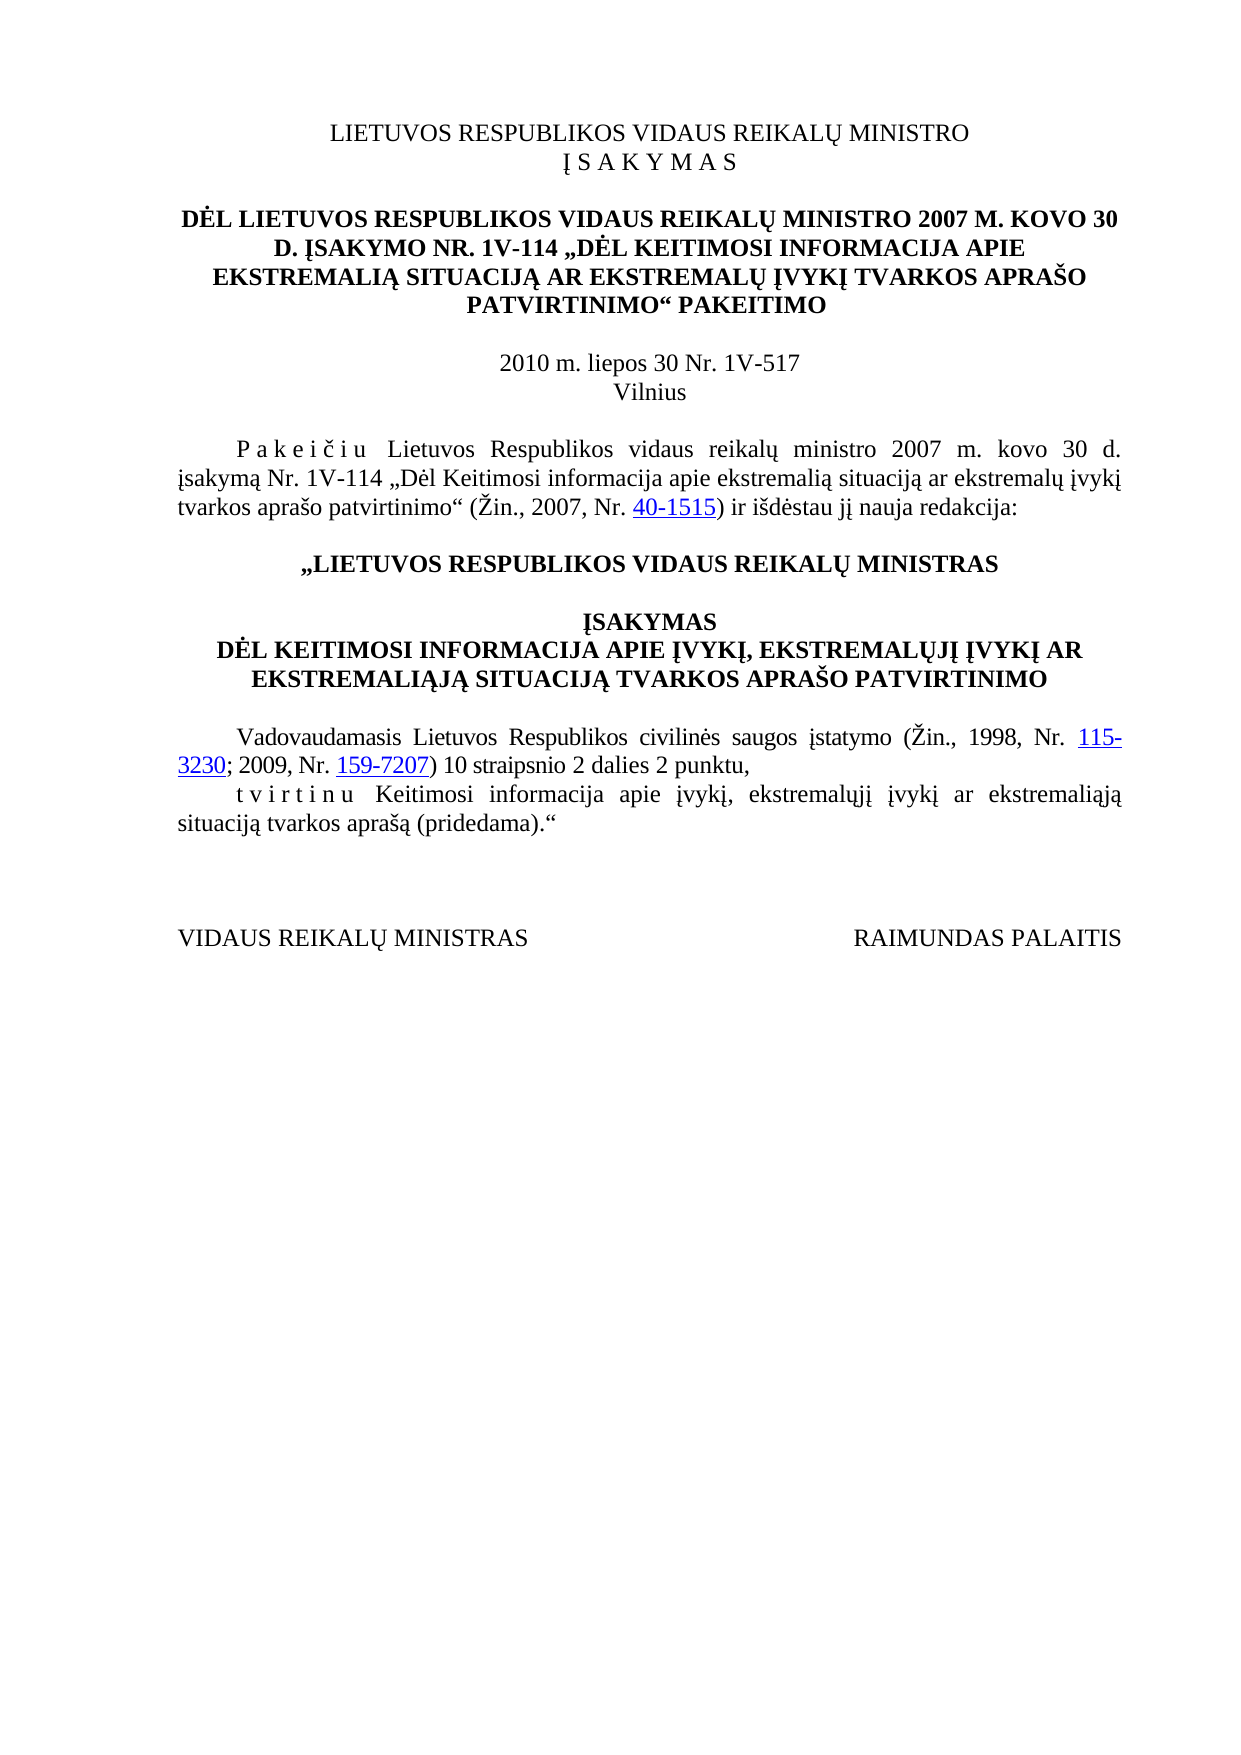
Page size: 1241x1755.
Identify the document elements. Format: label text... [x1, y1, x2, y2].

text LIETUVOS RESPUBLIKOS VIDAUS REIKALŲ MINISTRO [177, 118, 1122, 147]
text tvirtinu Keitimosi informacija apie įvykį, ekstremalųjį įvykį ar ekstremaliąją situaciją tvarkos aprašą (pridedama).“ [177, 779, 1122, 837]
text ĮSAKYMAS [177, 607, 1122, 636]
text DĖL lietuvos respublikos vidaus reikalų ministro 2007 m. kovo 30 d. įsakymo Nr. 1V-114 „dėl Keitimosi informacija apie ekstremalią situaciją ar ekstremalų įvykį tvarkos aprašo patvirtinimo“ pakeitimo [177, 204, 1122, 319]
text ĮSAKYMAS [177, 147, 1122, 176]
text dėl keitimosi informacijA apie įvykį, ekstremalųjį įvykį ar ekstremaliąją situaciją tvarkos aprašo patvirtinimo [177, 636, 1122, 693]
text Vidaus reikalų ministras Raimundas Palaitis [177, 923, 1122, 952]
text Vadovaudamasis Lietuvos Respublikos civilinės saugos įstatymo (Žin., 1998, Nr. 115-3230; 2009, Nr. 159-7207) 10 straipsnio 2 dalies 2 punktu, [177, 722, 1122, 779]
text Pakeičiu Lietuvos Respublikos vidaus reikalų ministro 2007 m. kovo 30 d. įsakymą Nr. 1V-114 „Dėl Keitimosi informacija apie ekstremalią situaciją ar ekstremalų įvykį tvarkos aprašo patvirtinimo“ (Žin., 2007, Nr. 40-1515) ir išdėstau jį nauja redakcija: [177, 434, 1122, 521]
text Vilnius [177, 377, 1122, 406]
text „LIETUVOS RESPUBLIKOS VIDAUS REIKALŲ MINISTRAS [177, 549, 1122, 578]
text 2010 m. liepos 30 Nr. 1V-517 [177, 348, 1122, 377]
